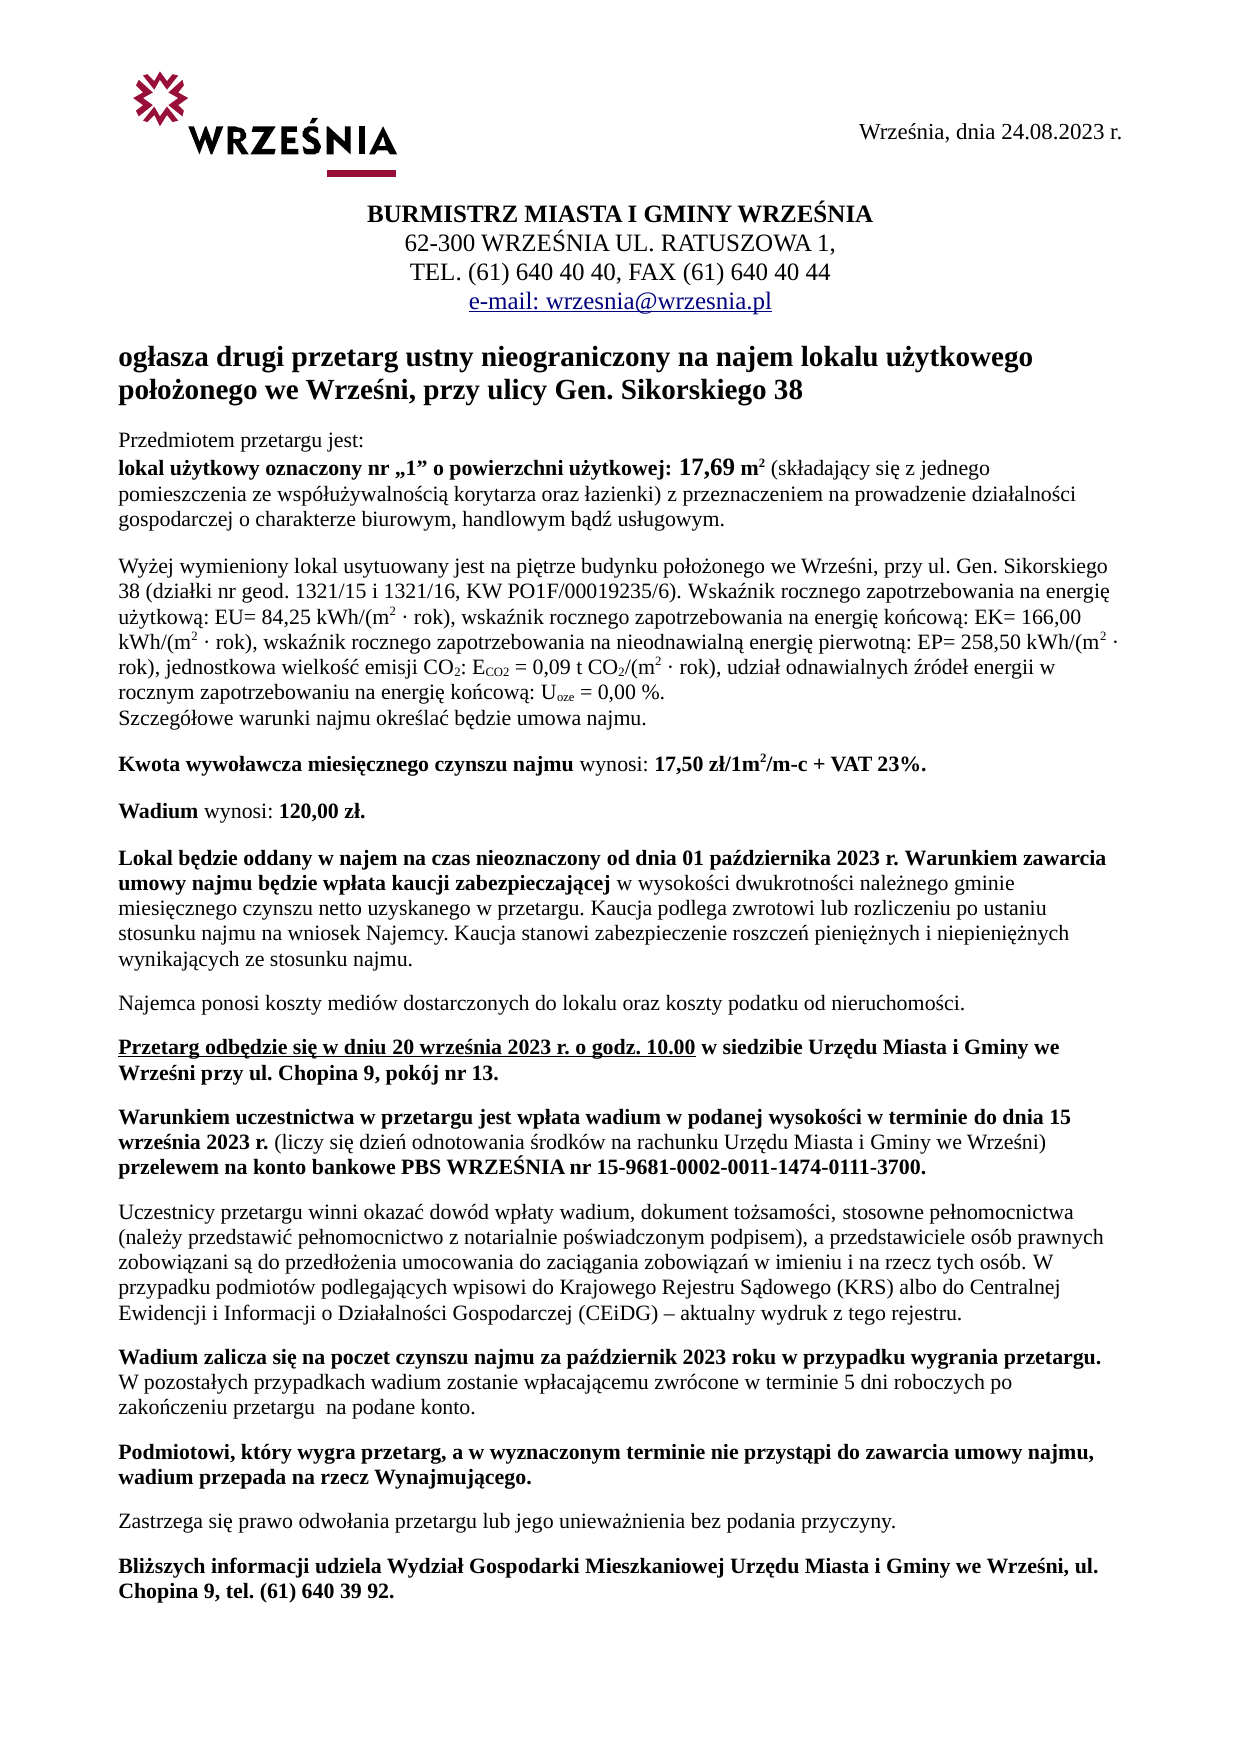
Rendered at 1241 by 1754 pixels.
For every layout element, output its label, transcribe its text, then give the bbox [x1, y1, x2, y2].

text Uczestnicy przetargu winni okazać dowód wpłaty wadium, dokument tożsamości, stosowne pełnomocnictwa (należy przedstawić pełnomocnictwo z notarialnie poświadczonym podpisem), a przedstawiciele osób prawnych zobowiązani są do przedłożenia umocowania do zaciągania zobowiązań w imieniu i na rzecz tych osób. W przypadku podmiotów podlegających wpisowi do Krajowego Rejestru Sądowego (KRS) albo do Centralnej Ewidencji i Informacji o Działalności Gospodarczej (CEiDG) – aktualny wydruk z tego rejestru. [118, 1199, 1122, 1325]
text Przedmiotem przetargu jest: [118, 427, 1122, 452]
text Bliższych informacji udziela Wydział Gospodarki Mieszkaniowej Urzędu Miasta i Gminy we Wrześni, ul. Chopina 9, tel. (61) 640 39 92. [118, 1553, 1122, 1603]
text TEL. (61) 640 40 40, FAX (61) 640 40 44 [118, 257, 1122, 286]
text Lokal będzie oddany w najem na czas nieoznaczony od dnia 01 października 2023 r. Warunkiem zawarcia umowy najmu będzie wpłata kaucji zabezpieczającej w wysokości dwukrotności należnego gminie miesięcznego czynszu netto uzyskanego w przetargu. Kaucja podlega zwrotowi lub rozliczeniu po ustaniu stosunku najmu na wniosek Najemcy. Kaucja stanowi zabezpieczenie roszczeń pieniężnych i niepieniężnych wynikających ze stosunku najmu. [118, 845, 1122, 971]
text Września, dnia 24.08.2023 r. [118, 118, 1122, 144]
text Kwota wywoławcza miesięcznego czynszu najmu wynosi: 17,50 zł/1m2/m-c + VAT 23%. [118, 751, 1122, 776]
text Wadium zalicza się na poczet czynszu najmu za październik 2023 roku w przypadku wygrania przetargu. W pozostałych przypadkach wadium zostanie wpłacającemu zwrócone w terminie 5 dni roboczych po zakończeniu przetargu na podane konto. [118, 1344, 1122, 1419]
text Najemca ponosi koszty mediów dostarczonych do lokalu oraz koszty podatku od nieruchomości. [118, 990, 1122, 1015]
text położonego we Wrześni, przy ulicy Gen. Sikorskiego 38 [118, 372, 1122, 406]
text Wyżej wymieniony lokal usytuowany jest na piętrze budynku położonego we Wrześni, przy ul. Gen. Sikorskiego 38 (działki nr geod. 1321/15 i 1321/16, KW PO1F/00019235/6). Wskaźnik rocznego zapotrzebowania na energię użytkową: EU= 84,25 kWh/(m2 · rok), wskaźnik rocznego zapotrzebowania na energię końcową: EK= 166,00 kWh/(m2 · rok), wskaźnik rocznego zapotrzebowania na nieodnawialną energię pierwotną: EP= 258,50 kWh/(m2 · rok), jednostkowa wielkość emisji CO2: ECO2 = 0,09 t CO2/(m2 · rok), udział odnawialnych źródeł energii w rocznym zapotrzebowaniu na energię końcową: Uoze = 0,00 %. [118, 553, 1122, 704]
text Przetarg odbędzie się w dniu 20 września 2023 r. o godz. 10.00 w siedzibie Urzędu Miasta i Gminy we Wrześni przy ul. Chopina 9, pokój nr 13. [118, 1034, 1122, 1085]
text Podmiotowi, który wygra przetarg, a w wyznaczonym terminie nie przystąpi do zawarcia umowy najmu, wadium przepada na rzecz Wynajmującego. [118, 1439, 1122, 1489]
text lokal użytkowy oznaczony nr „1” o powierzchni użytkowej: 17,69 m2 (składający się z jednego pomieszczenia ze współużywalnością korytarza oraz łazienki) z przeznaczeniem na prowadzenie działalności gospodarczej o charakterze biurowym, handlowym bądź usługowym. [118, 452, 1122, 532]
text Szczegółowe warunki najmu określać będzie umowa najmu. [118, 704, 1122, 730]
text Wadium wynosi: 120,00 zł. [118, 798, 1122, 823]
text ogłasza drugi przetarg ustny nieograniczony na najem lokalu użytkowego [118, 339, 1122, 372]
text e-mail: wrzesnia@wrzesnia.pl [118, 286, 1122, 314]
text Zastrzega się prawo odwołania przetargu lub jego unieważnienia bez podania przyczyny. [118, 1508, 1122, 1533]
text Warunkiem uczestnictwa w przetargu jest wpłata wadium w podanej wysokości w terminie do dnia 15 września 2023 r. (liczy się dzień odnotowania środków na rachunku Urzędu Miasta i Gminy we Wrześni) przelewem na konto bankowe PBS WRZEŚNIA nr 15-9681-0002-0011-1474-0111-3700. [118, 1104, 1122, 1179]
text BURMISTRZ MIASTA I GMINY WRZEŚNIA [118, 199, 1122, 228]
text 62-300 WRZEŚNIA UL. RATUSZOWA 1, [118, 228, 1122, 257]
